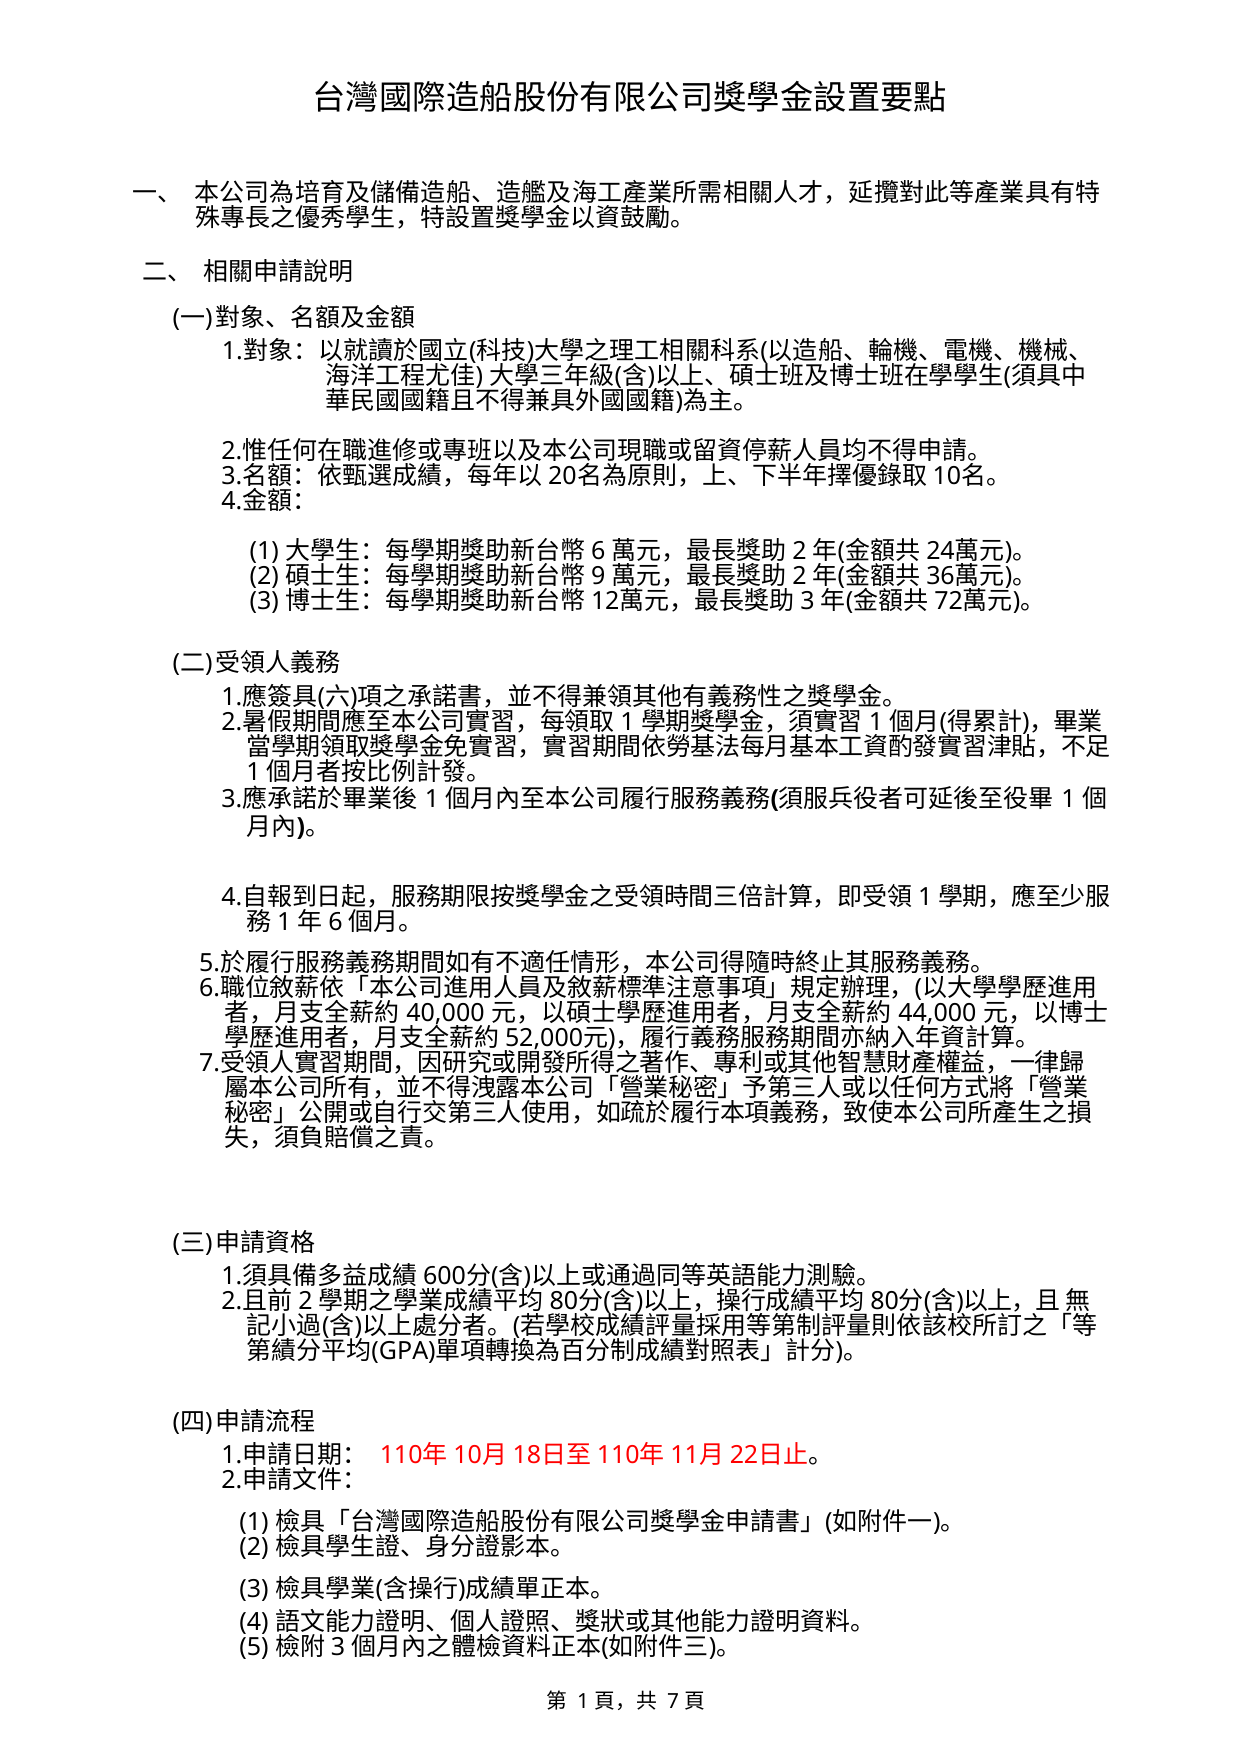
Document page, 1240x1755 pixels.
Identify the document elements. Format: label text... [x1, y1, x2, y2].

text 秘密」公開或自行交第三人使用，如疏於履行本項義務，致使本公司所產生之損 [224, 1102, 1231, 1127]
text (5) 檢附 3個月內之體檢資料正本(如附件三)。 [239, 1635, 967, 1660]
text (4) 語文能力證明、個人證照、獎狀或其他能力證明資料。 [239, 1610, 967, 1635]
text 屬本公司所有，並不得洩露本公司「營業秘密」予第三人或以任何方式將「營業 [224, 1077, 1231, 1102]
text 2.惟任何在職進修或專班以及本公司現職或留資停薪人員均不得申請。 [221, 439, 1124, 464]
text 1.須具備多益成績 600分(含)以上或通過同等英語能力測驗。 [221, 1264, 1228, 1289]
text (二)受領人義務 [172, 652, 370, 677]
text 殊專長之優秀學生，特設置獎學金以資鼓勵。 [195, 206, 1231, 231]
text 2.且前 2學期之學業成績平均 80分(含)以上，操行成績平均 80分(含)以上，且 無 [221, 1289, 1228, 1314]
text 4.自報到日起，服務期限按獎學金之受領時間三倍計算，即受領 1學期，應至少服 [221, 885, 1228, 910]
text 記小過(含)以上處分者。(若學校成績評量採用等第制評量則依該校所訂之「等 [246, 1314, 1228, 1339]
text (3) 檢具學業(含操行)成績單正本。 [239, 1577, 680, 1602]
text 台灣國際造船股份有限公司獎學金設置要點 [312, 83, 1023, 116]
text 6.職位敘薪依「本公司進用人員及敘薪標準注意事項」規定辦理，(以大學學歷進用 [199, 977, 1231, 1002]
text 務 1年 6個月。 [246, 910, 1228, 935]
text 3.應承諾於畢業後 1 個月內至本公司履行服務義務(須服兵役者可延後至役畢 1 個 [221, 785, 1228, 813]
text (2) 碩士生：每學期獎助新台幣 9萬元，最長獎助 2年(金額共 36萬元)。 [249, 564, 1178, 589]
text (一)對象、名額及金額 [172, 306, 445, 331]
text (1) 檢具「台灣國際造船股份有限公司獎學金申請書」(如附件一)。 [239, 1510, 1083, 1535]
text 1個月者按比例計發。 [246, 760, 1228, 785]
text 7.受領人實習期間，因研究或開發所得之著作、專利或其他智慧財產權益，一律歸 [199, 1052, 1231, 1077]
text 4.金額： [221, 489, 1124, 514]
text 5.於履行服務義務期間如有不適任情形，本公司得隨時終止其服務義務。 [199, 952, 1231, 977]
text 二、 相關申請說明 [142, 260, 374, 285]
text 一、 本公司為培育及儲備造船、造艦及海工產業所需相關人才，延攬對此等產業具有特 [132, 181, 1231, 206]
text 失，須負賠償之責。 [224, 1127, 1231, 1152]
text (2) 檢具學生證、身分證影本。 [239, 1535, 1083, 1560]
text 1.對象：以就讀於國立(科技)大學之理工相關科系(以造船、輪機、電機、機械、 [222, 339, 1228, 364]
text 者，月支全薪約 40,000 元，以碩士學歷進用者，月支全薪約 44,000 元，以博士 [224, 1002, 1231, 1027]
text 第績分平均(GPA)單項轉換為百分制成績對照表」計分)。 [246, 1339, 1228, 1364]
text 學歷進用者，月支全薪約 52,000元)，履行義務服務期間亦納入年資計算。 [224, 1027, 1231, 1052]
text 月內)。 [246, 813, 1228, 841]
text 3.名額：依甄選成績，每年以 20名為原則，上、下半年擇優錄取 10名。 [221, 464, 1124, 489]
text 第 1 頁，共 7 頁 [546, 1692, 726, 1713]
text (3) 博士生：每學期獎助新台幣 12萬元，最長獎助 3年(金額共 72萬元)。 [249, 589, 1178, 614]
text (三)申請資格 [172, 1231, 344, 1256]
text (1) 大學生：每學期獎助新台幣 6萬元，最長獎助 2年(金額共 24萬元)。 [249, 539, 1178, 564]
text 當學期領取獎學金免實習，實習期間依勞基法每月基本工資酌發實習津貼，不足 [246, 735, 1228, 760]
text 2.申請文件： [221, 1469, 930, 1494]
text 海洋工程尤佳) 大學三年級(含)以上、碩士班及博士班在學學生(須具中 [325, 364, 1228, 389]
text 1.申請日期： 110年 10月 18日至 110年 11月 22日止。 [221, 1444, 930, 1469]
text (四)申請流程 [172, 1410, 344, 1435]
text 1.應簽具(六)項之承諾書，並不得兼領其他有義務性之獎學金。 [221, 685, 1228, 710]
text 華民國國籍且不得兼具外國國籍)為主。 [325, 389, 1228, 414]
text 2.暑假期間應至本公司實習，每領取 1學期獎學金，須實習 1個月(得累計)，畢業 [221, 710, 1228, 735]
